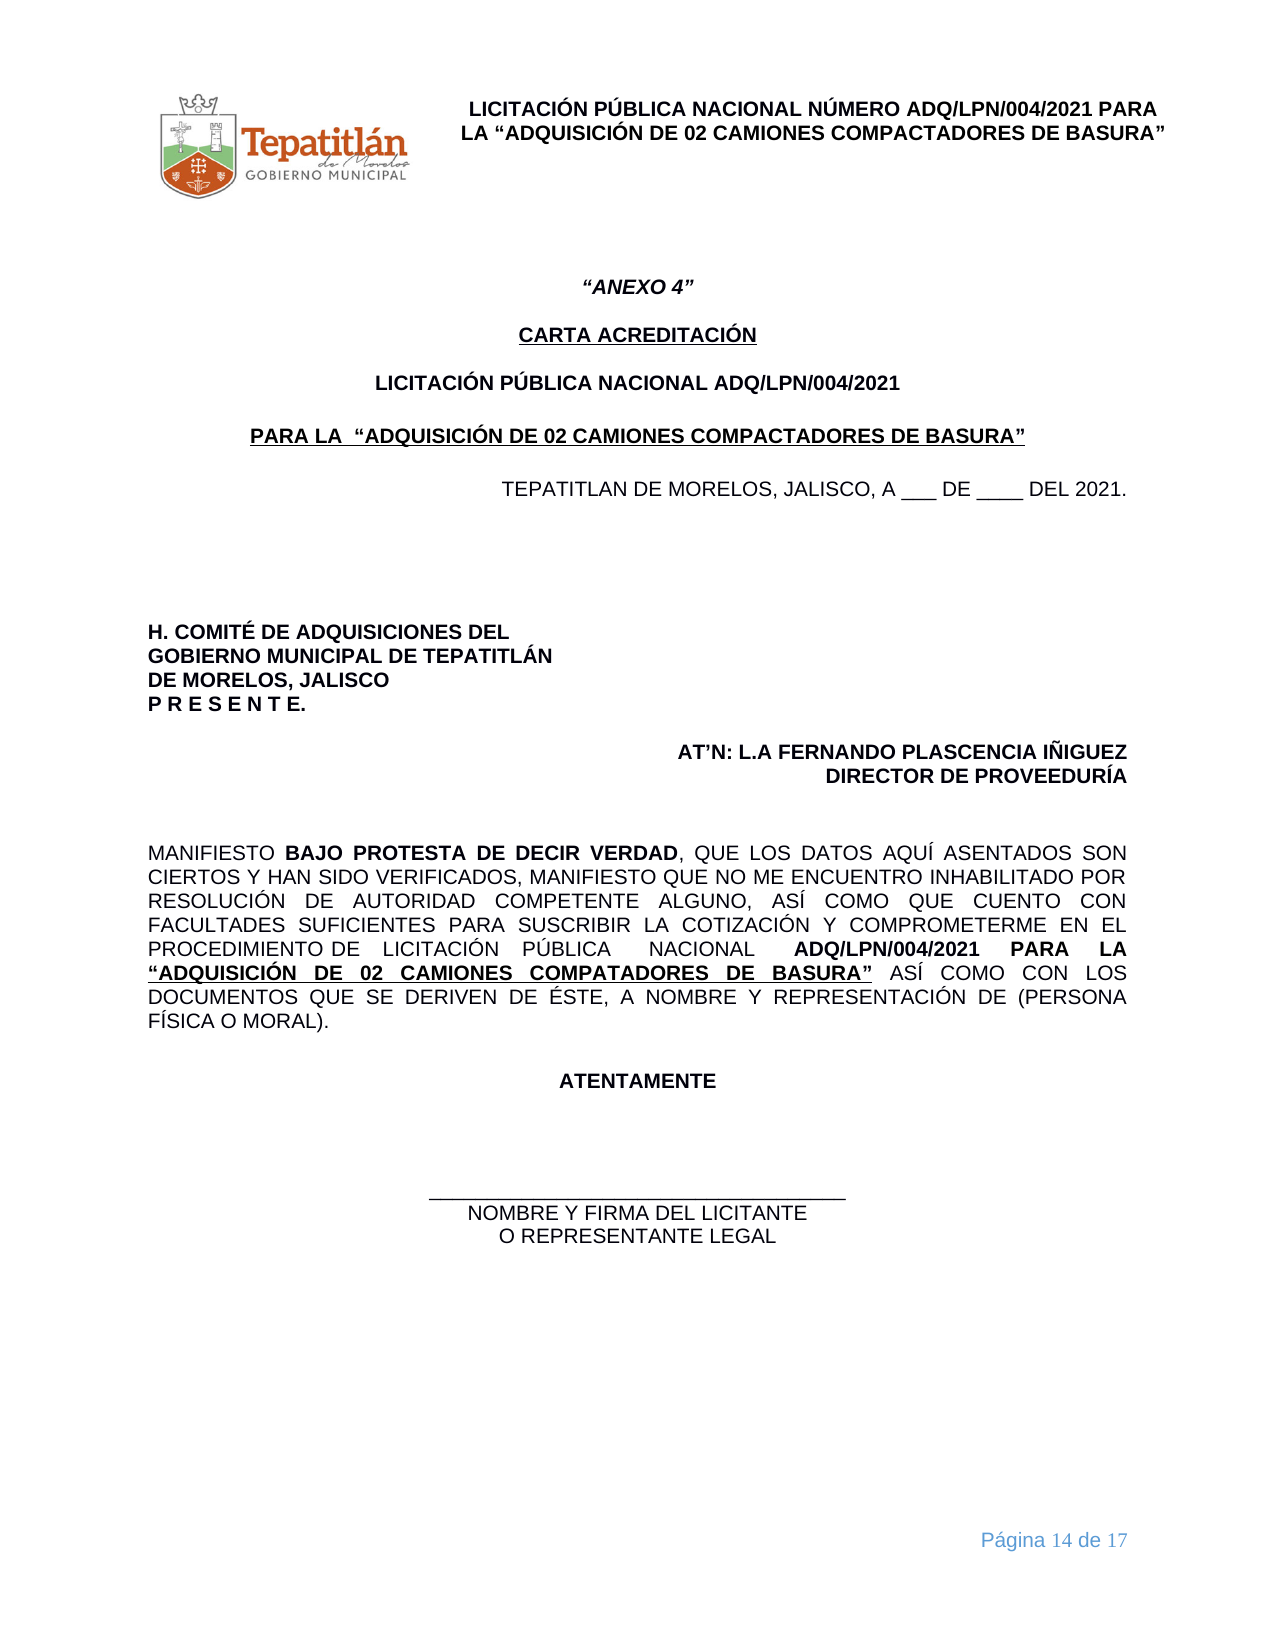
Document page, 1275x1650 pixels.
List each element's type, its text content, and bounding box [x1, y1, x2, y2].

text ATENTAMENTE [148, 1068, 1127, 1092]
text H. COMITÉ DE ADQUISICIONES DEL [148, 620, 1127, 644]
text “ANEXO 4” [148, 275, 1127, 299]
text NOMBRE Y FIRMA DEL LICITANTE [148, 1200, 1127, 1224]
text MANIFIESTO BAJO PROTESTA DE DECIR VERDAD, QUE LOS DATOS AQUÍ ASENTADOS SON CIERTOS Y HAN SIDO VERIFICADOS, MANIFIESTO QUE NO ME ENCUENTRO INHABILITADO POR RESOLUCIÓN DE AUTORIDAD COMPETENTE ALGUNO, ASÍ COMO QUE CUENTO CON FACULTADES SUFICIENTES PARA SUSCRIBIR LA COTIZACIÓN Y COMPROMETERME EN EL PROCEDIMIENTO DE LICITACIÓN PÚBLICA NACIONAL ADQ/LPN/004/2021 PARA LA “ADQUISICIÓN DE 02 CAMIONES COMPATADORES DE BASURA” ASÍ COMO CON LOS DOCUMENTOS QUE SE DERIVEN DE ÉSTE, A NOMBRE Y REPRESENTACIÓN DE (PERSONA FÍSICA O MORAL). [148, 841, 1127, 1033]
text ____________________________________ [148, 1176, 1127, 1200]
text LICITACIÓN PÚBLICA NACIONAL ADQ/LPN/004/2021 [148, 371, 1127, 395]
text TEPATITLAN DE MORELOS, JALISCO, A ___ DE ____ DEL 2021. [148, 476, 1127, 500]
picture [148, 93, 426, 208]
text AT’N: L.A FERNANDO PLASCENCIA IÑIGUEZ [148, 740, 1127, 764]
text DE MORELOS, JALISCO [148, 668, 1127, 692]
text O REPRESENTANTE LEGAL [148, 1224, 1127, 1248]
text GOBIERNO MUNICIPAL DE TEPATITLÁN [148, 644, 1127, 668]
text CARTA ACREDITACIÓN [148, 323, 1127, 347]
text P R E S E N T E. [148, 692, 1127, 716]
text DIRECTOR DE PROVEEDURÍA [148, 764, 1127, 788]
text PARA LA “ADQUISICIÓN DE 02 CAMIONES COMPACTADORES DE BASURA” [148, 424, 1127, 448]
